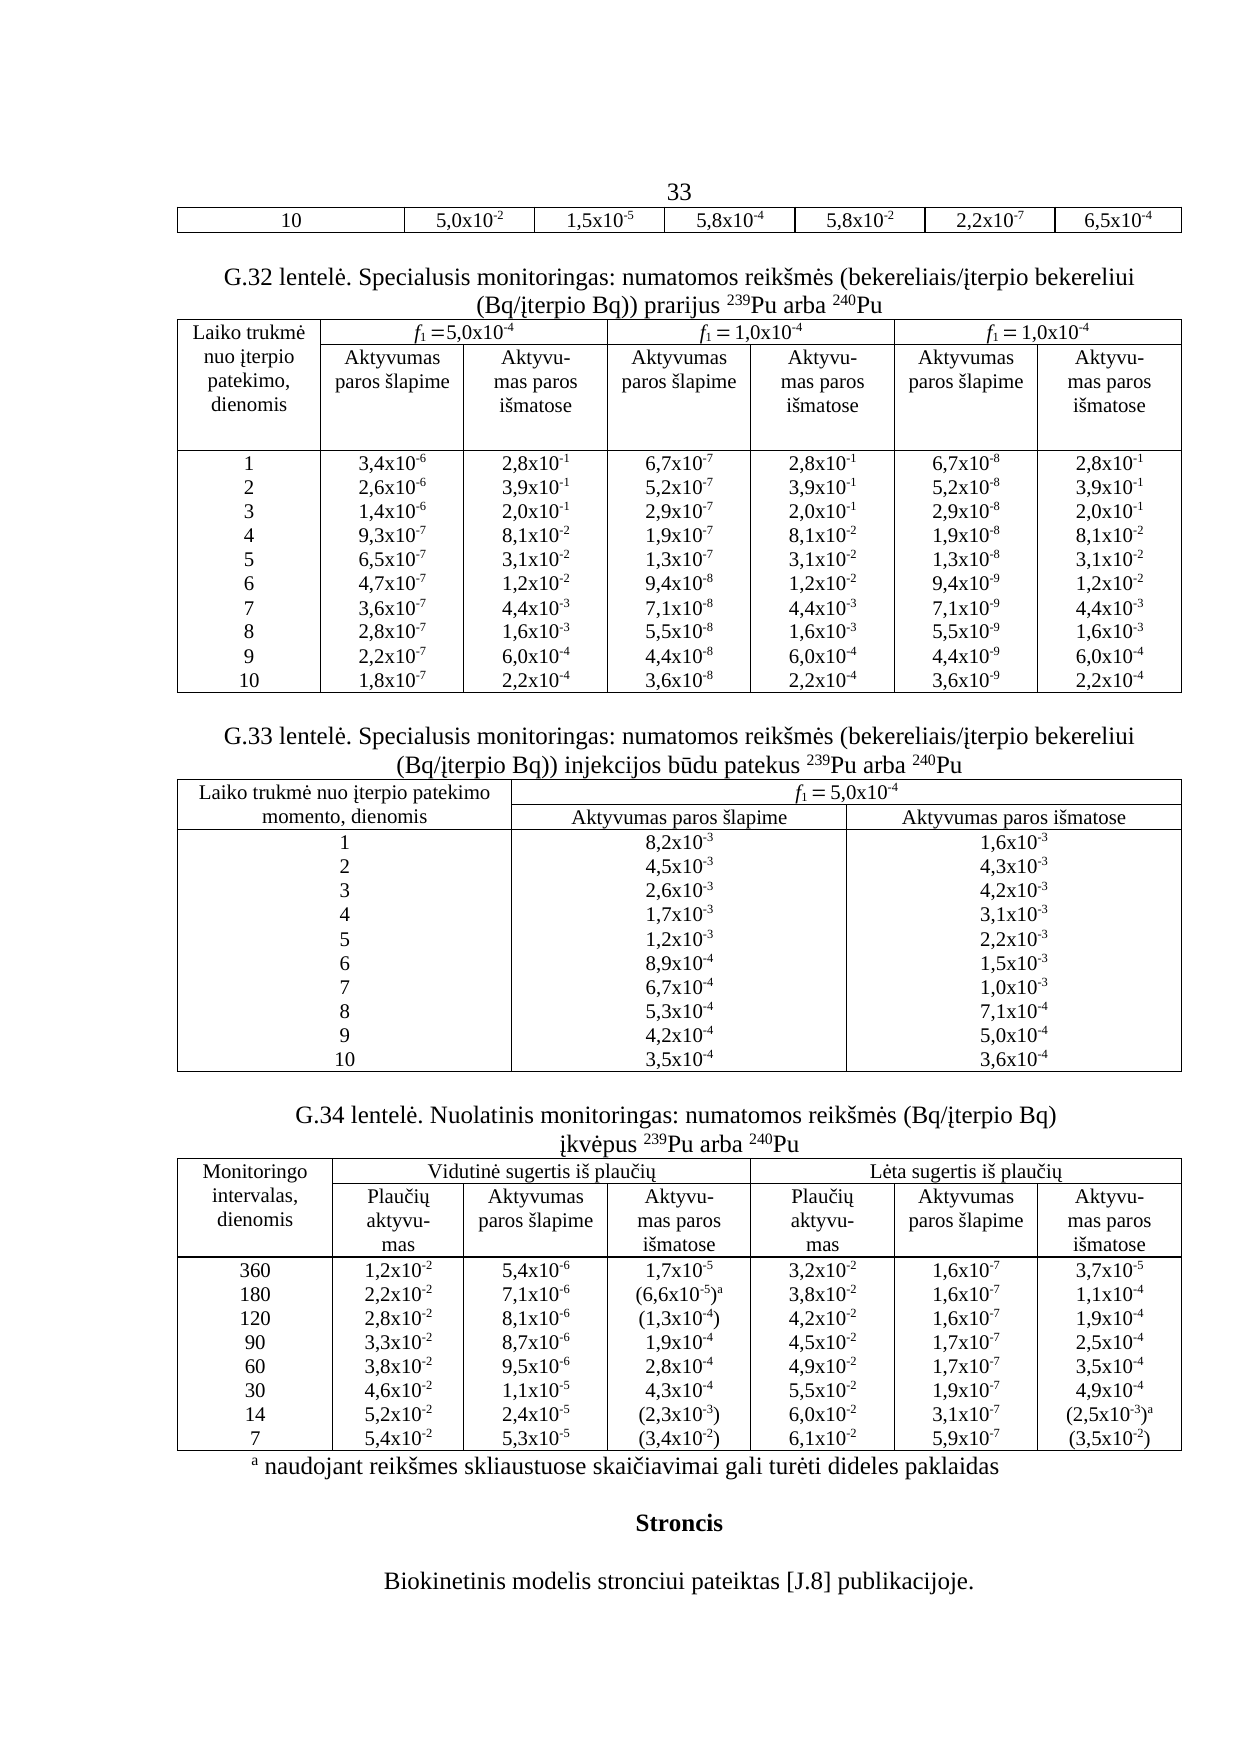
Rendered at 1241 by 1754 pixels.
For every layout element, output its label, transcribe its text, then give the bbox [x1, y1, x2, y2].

table_header f1  1,0x10-4 [608, 320, 894, 344]
table_header Vidutinė sugertis iš plaučių [333, 1159, 750, 1183]
text a naudojant reikšmes skliaustuose skaičiavimai gali turėti dideles paklaidas [177, 1451, 1181, 1480]
table_cell 1 2 3 4 5 6 7 8 9 10 [178, 451, 320, 692]
text G.32 lentelė. Specialusis monitoringas: numatomos reikšmės (bekereliais/įterpio bekereliui (Bq/įterpio Bq)) prarijus 239Pu arba 240Pu [177, 262, 1181, 319]
table_cell Aktyvumas paros šlapime [464, 1184, 607, 1256]
table_cell 1,2x10-2 2,2x10-2 2,8x10-2 3,3x10-2 3,8x10-2 4,6x10-2 5,2x10-2 5,4x10-2 [333, 1258, 463, 1450]
table_cell 1 2 3 4 5 6 7 8 9 10 [178, 830, 511, 1071]
table_header f1  5,0x10-4 [512, 780, 1181, 804]
table_header Laiko trukmė nuo įterpio patekimo, dienomis [178, 320, 320, 450]
text G.34 lentelė. Nuolatinis monitoringas: numatomos reikšmės (Bq/įterpio Bq) [177, 1101, 1181, 1129]
text G.33 lentelė. Specialusis monitoringas: numatomos reikšmės (bekereliais/įterpio bekereliui (Bq/įterpio Bq)) injekcijos būdu patekus 239Pu arba 240Pu [177, 721, 1181, 779]
table_cell 5,8x10-2 [796, 208, 924, 232]
table_cell Plaučių aktyvu- mas [333, 1184, 463, 1256]
table_cell Aktyvu- mas paros išmatose [464, 345, 607, 450]
table_cell 10 [178, 208, 404, 232]
table_cell 1,6x10-3 4,3x10-3 4,2x10-3 3,1x10-3 2,2x10-3 1,5x10-3 1,0x10-3 7,1x10-4 5,0x10-4 3,6x10-4 [847, 830, 1181, 1071]
table_cell 5,4x10-6 7,1x10-6 8,1x10-6 8,7x10-6 9,5x10-6 1,1x10-5 2,4x10-5 5,3x10-5 [464, 1258, 607, 1450]
table_header f1 5,0x10-4 [321, 320, 607, 344]
table_cell 3,4x10-6 2,6x10-6 1,4x10-6 9,3x10-7 6,5x10-7 4,7x10-7 3,6x10-7 2,8x10-7 2,2x10-7 1,8x10-7 [321, 451, 463, 692]
table_cell 5,8x10-4 [665, 208, 794, 232]
text įkvėpus 239Pu arba 240Pu [177, 1129, 1181, 1158]
table_cell Aktyvumas paros šlapime [512, 805, 846, 829]
table_cell 3,2x10-2 3,8x10-2 4,2x10-2 4,5x10-2 4,9x10-2 5,5x10-2 6,0x10-2 6,1x10-2 [751, 1258, 894, 1450]
table_cell 2,2x10-7 [926, 208, 1054, 232]
table_cell 6,7x10-7 5,2x10-7 2,9x10-7 1,9x10-7 1,3x10-7 9,4x10-8 7,1x10-8 5,5x10-8 4,4x10-8 3,6x10-8 [608, 451, 750, 692]
table_cell 6,5x10-4 [1056, 208, 1181, 232]
table_cell 2,8x10-1 3,9x10-1 2,0x10-1 8,1x10-2 3,1x10-2 1,2x10-2 4,4x10-3 1,6x10-3 6,0x10-4 2,2x10-4 [464, 451, 607, 692]
table_header f1  1,0x10-4 [895, 320, 1181, 344]
table_cell 5,0x10-2 [405, 208, 534, 232]
text Biokinetinis modelis stronciui pateiktas [J.8] publikacijoje. [177, 1566, 1181, 1595]
table_cell Aktyvu- mas paros išmatose [751, 345, 894, 450]
table_cell 1,5x10-5 [535, 208, 664, 232]
table_cell 1,6x10-7 1,6x10-7 1,6x10-7 1,7x10-7 1,7x10-7 1,9x10-7 3,1x10-7 5,9x10-7 [895, 1258, 1037, 1450]
table_cell 6,7x10-8 5,2x10-8 2,9x10-8 1,9x10-8 1,3x10-8 9,4x10-9 7,1x10-9 5,5x10-9 4,4x10-9 3,6x10-9 [895, 451, 1037, 692]
table_cell Aktyvumas paros šlapime [895, 345, 1037, 450]
table_cell Aktyvumas paros šlapime [895, 1184, 1037, 1256]
text Stroncis [177, 1508, 1181, 1537]
table_cell Aktyvumas paros šlapime [608, 345, 750, 450]
table_cell 8,2x10-3 4,5x10-3 2,6x10-3 1,7x10-3 1,2x10-3 8,9x10-4 6,7x10-4 5,3x10-4 4,2x10-4 3,5x10-4 [512, 830, 846, 1071]
table_cell Aktyvumas paros šlapime [321, 345, 463, 450]
table_cell 360 180 120 90 60 30 14 7 [178, 1258, 332, 1450]
table_cell Aktyvu- mas paros išmatose [608, 1184, 750, 1256]
table_cell 2,8x10-1 3,9x10-1 2,0x10-1 8,1x10-2 3,1x10-2 1,2x10-2 4,4x10-3 1,6x10-3 6,0x10-4 2,2x10-4 [1038, 451, 1181, 692]
table_cell Aktyvu- mas paros išmatose [1038, 345, 1181, 450]
table_cell Aktyvu- mas paros išmatose [1038, 1184, 1181, 1256]
table_header Lėta sugertis iš plaučių [751, 1159, 1181, 1183]
table_header Monitoringo intervalas, dienomis [178, 1159, 332, 1256]
table_cell Plaučių aktyvu- mas [751, 1184, 894, 1256]
table_header Laiko trukmė nuo įterpio patekimo momento, dienomis [178, 780, 511, 829]
table_cell Aktyvumas paros išmatose [847, 805, 1181, 829]
table_cell 1,7x10-5 (6,6x10-5)a (1,3x10-4) 1,9x10-4 2,8x10-4 4,3x10-4 (2,3x10-3) (3,4x10-2) [608, 1258, 750, 1450]
table_cell 3,7x10-5 1,1x10-4 1,9x10-4 2,5x10-4 3,5x10-4 4,9x10-4 (2,5x10-3)a (3,5x10-2) [1038, 1258, 1181, 1450]
table_cell 2,8x10-1 3,9x10-1 2,0x10-1 8,1x10-2 3,1x10-2 1,2x10-2 4,4x10-3 1,6x10-3 6,0x10-4 2,2x10-4 [751, 451, 894, 692]
